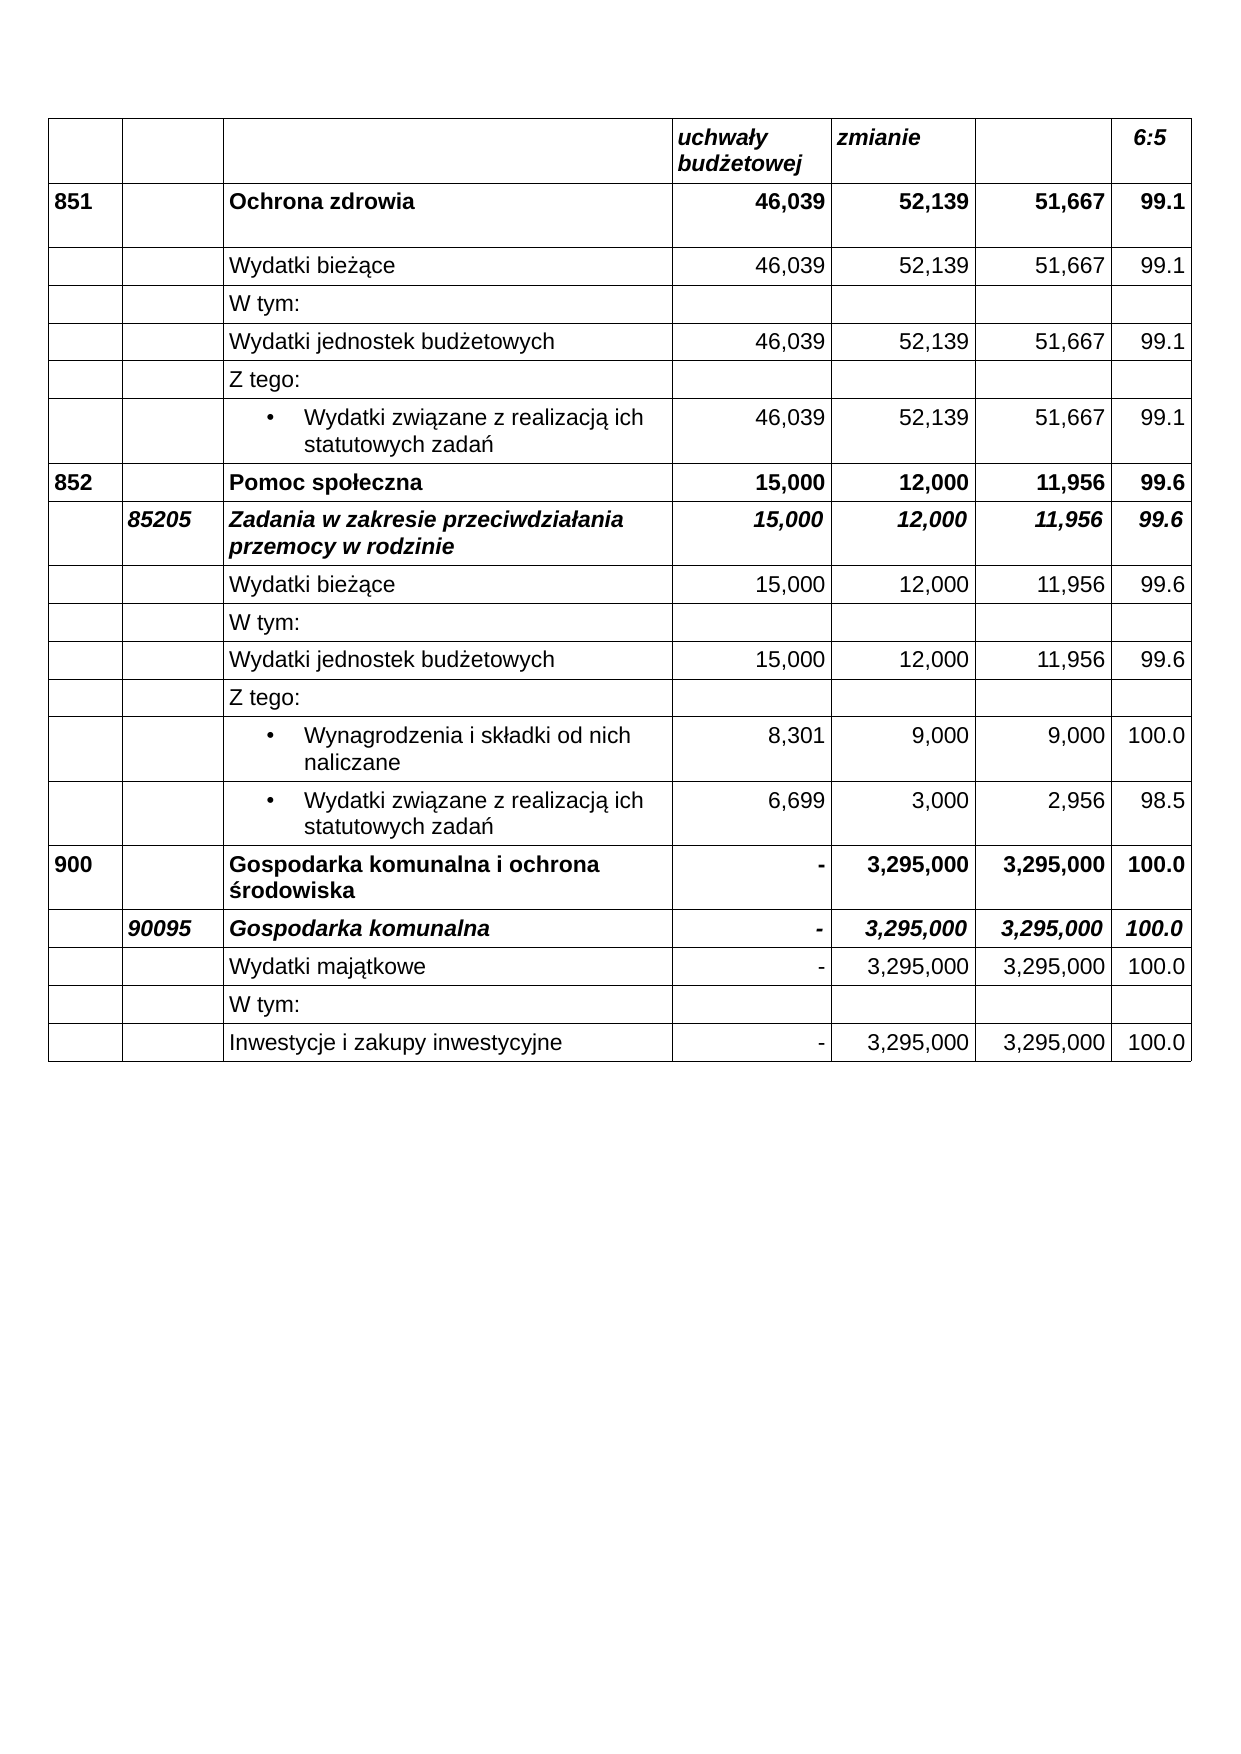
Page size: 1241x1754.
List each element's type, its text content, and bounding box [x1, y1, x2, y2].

table_cell 52 139 [832, 324, 975, 360]
table_cell 99,1 [1112, 324, 1191, 360]
table_cell [673, 286, 831, 322]
table_cell [832, 286, 975, 322]
table_cell [123, 464, 223, 501]
table_cell [123, 399, 223, 463]
table_cell [49, 680, 122, 716]
table_cell 12 000 [832, 502, 975, 565]
table_cell 15 000 [673, 464, 831, 501]
table_cell 3 295 000 [832, 910, 975, 947]
table_cell [49, 604, 122, 641]
table_cell [49, 642, 122, 678]
table_cell - [673, 846, 831, 909]
table_cell 8 301 [673, 717, 831, 781]
table_cell 3 000 [832, 782, 975, 845]
table_cell Z tego: [224, 361, 672, 398]
table_cell 99,6 [1112, 566, 1191, 603]
table_cell 851 [49, 184, 122, 247]
table_cell - [673, 1024, 831, 1061]
table_cell 11 956 [976, 502, 1111, 565]
table_cell 6:5 [1112, 119, 1191, 182]
table_cell Wynagrodzenia i składki od nich naliczane [224, 717, 672, 781]
table_cell [976, 286, 1111, 322]
table_cell [1112, 286, 1191, 322]
table_cell [673, 986, 831, 1023]
table_cell [123, 566, 223, 603]
table_cell 100,0 [1112, 948, 1191, 985]
table_cell 900 [49, 846, 122, 909]
table_cell [49, 910, 122, 947]
table_cell 100,0 [1112, 717, 1191, 781]
table_cell [123, 184, 223, 247]
table_cell [49, 286, 122, 322]
table_cell [49, 119, 122, 182]
table_cell [123, 119, 223, 182]
table_cell [1112, 604, 1191, 641]
table_cell [123, 604, 223, 641]
table_cell [976, 986, 1111, 1023]
table_cell [49, 782, 122, 845]
table_cell [673, 680, 831, 716]
table_cell Gospodarka komunalna i ochrona środowiska [224, 846, 672, 909]
table_cell [832, 680, 975, 716]
table_cell [123, 1024, 223, 1061]
table_cell 3 295 000 [976, 910, 1111, 947]
table_cell uchwały budżetowej [673, 119, 831, 182]
table_cell Ochrona zdrowia [224, 184, 672, 247]
table_cell [123, 642, 223, 678]
table_cell 15 000 [673, 566, 831, 603]
table_cell Wydatki majątkowe [224, 948, 672, 985]
table_cell W tym: [224, 604, 672, 641]
table_cell 46 039 [673, 399, 831, 463]
table_cell Zadania w zakresie przeciwdziałania przemocy w rodzinie [224, 502, 672, 565]
table_cell - [673, 948, 831, 985]
table_cell 100,0 [1112, 1024, 1191, 1061]
table_cell 99,6 [1112, 642, 1191, 678]
table_cell 2 956 [976, 782, 1111, 845]
table_cell [123, 717, 223, 781]
table_cell [123, 948, 223, 985]
table_cell 98,5 [1112, 782, 1191, 845]
table_cell [49, 399, 122, 463]
table_cell [123, 680, 223, 716]
table_cell [123, 846, 223, 909]
table_cell 15 000 [673, 642, 831, 678]
table_cell 46 039 [673, 248, 831, 284]
table_cell 51 667 [976, 184, 1111, 247]
table_cell [123, 324, 223, 360]
table_cell 15 000 [673, 502, 831, 565]
table_cell [123, 286, 223, 322]
table_cell [832, 986, 975, 1023]
table_cell 99,6 [1112, 502, 1191, 565]
table_cell [123, 248, 223, 284]
table_cell [123, 782, 223, 845]
table_cell 99,1 [1112, 184, 1191, 247]
table_cell 90095 [123, 910, 223, 947]
table_cell Wydatki bieżące [224, 248, 672, 284]
table_cell Inwestycje i zakupy inwestycyjne [224, 1024, 672, 1061]
table_cell Gospodarka komunalna [224, 910, 672, 947]
table_cell 51 667 [976, 248, 1111, 284]
table_cell 9 000 [976, 717, 1111, 781]
table_cell 3 295 000 [976, 1024, 1111, 1061]
table_cell 3 295 000 [976, 846, 1111, 909]
table_cell [49, 986, 122, 1023]
table_cell 12 000 [832, 464, 975, 501]
table_cell [976, 604, 1111, 641]
table_cell Wydatki jednostek budżetowych [224, 642, 672, 678]
table_cell 46 039 [673, 324, 831, 360]
table_cell [49, 566, 122, 603]
table_cell 11 956 [976, 566, 1111, 603]
table_cell 3 295 000 [832, 948, 975, 985]
table_cell 99,1 [1112, 399, 1191, 463]
table_cell [673, 604, 831, 641]
table_cell [832, 361, 975, 398]
table_cell 51 667 [976, 399, 1111, 463]
table_cell 99,6 [1112, 464, 1191, 501]
table_cell [49, 717, 122, 781]
table_cell 3 295 000 [976, 948, 1111, 985]
table_cell [673, 361, 831, 398]
table_cell 12 000 [832, 642, 975, 678]
table_cell Pomoc społeczna [224, 464, 672, 501]
table_cell [123, 361, 223, 398]
table_cell 6 699 [673, 782, 831, 845]
table_cell [123, 986, 223, 1023]
table_cell 52 139 [832, 399, 975, 463]
table_cell Z tego: [224, 680, 672, 716]
table_cell W tym: [224, 286, 672, 322]
table_cell Wydatki jednostek budżetowych [224, 324, 672, 360]
table_cell 52 139 [832, 248, 975, 284]
table_cell 11 956 [976, 464, 1111, 501]
table_cell 12 000 [832, 566, 975, 603]
table_cell [49, 502, 122, 565]
table_cell [49, 361, 122, 398]
table_cell 11 956 [976, 642, 1111, 678]
table_cell 51 667 [976, 324, 1111, 360]
table_cell [49, 1024, 122, 1061]
table_cell 3 295 000 [832, 1024, 975, 1061]
table_cell 46 039 [673, 184, 831, 247]
table_cell [49, 948, 122, 985]
table_cell [1112, 986, 1191, 1023]
table_cell 99,1 [1112, 248, 1191, 284]
table_cell - [673, 910, 831, 947]
table_cell 100,0 [1112, 910, 1191, 947]
table_cell [976, 680, 1111, 716]
table_cell zmianie [832, 119, 975, 182]
table_cell [49, 324, 122, 360]
table_cell Wydatki związane z realizacją ich statutowych zadań [224, 399, 672, 463]
table_cell 3 295 000 [832, 846, 975, 909]
table_cell [49, 248, 122, 284]
table_cell Wydatki bieżące [224, 566, 672, 603]
table_cell W tym: [224, 986, 672, 1023]
table_cell 100,0 [1112, 846, 1191, 909]
table_cell [976, 119, 1111, 182]
table_cell [1112, 361, 1191, 398]
table_cell [976, 361, 1111, 398]
table_cell 9 000 [832, 717, 975, 781]
table_cell 85205 [123, 502, 223, 565]
table_cell [1112, 680, 1191, 716]
table_cell 852 [49, 464, 122, 501]
table_cell [224, 119, 672, 182]
table_cell 52 139 [832, 184, 975, 247]
table_cell [832, 604, 975, 641]
table_cell Wydatki związane z realizacją ich statutowych zadań [224, 782, 672, 845]
